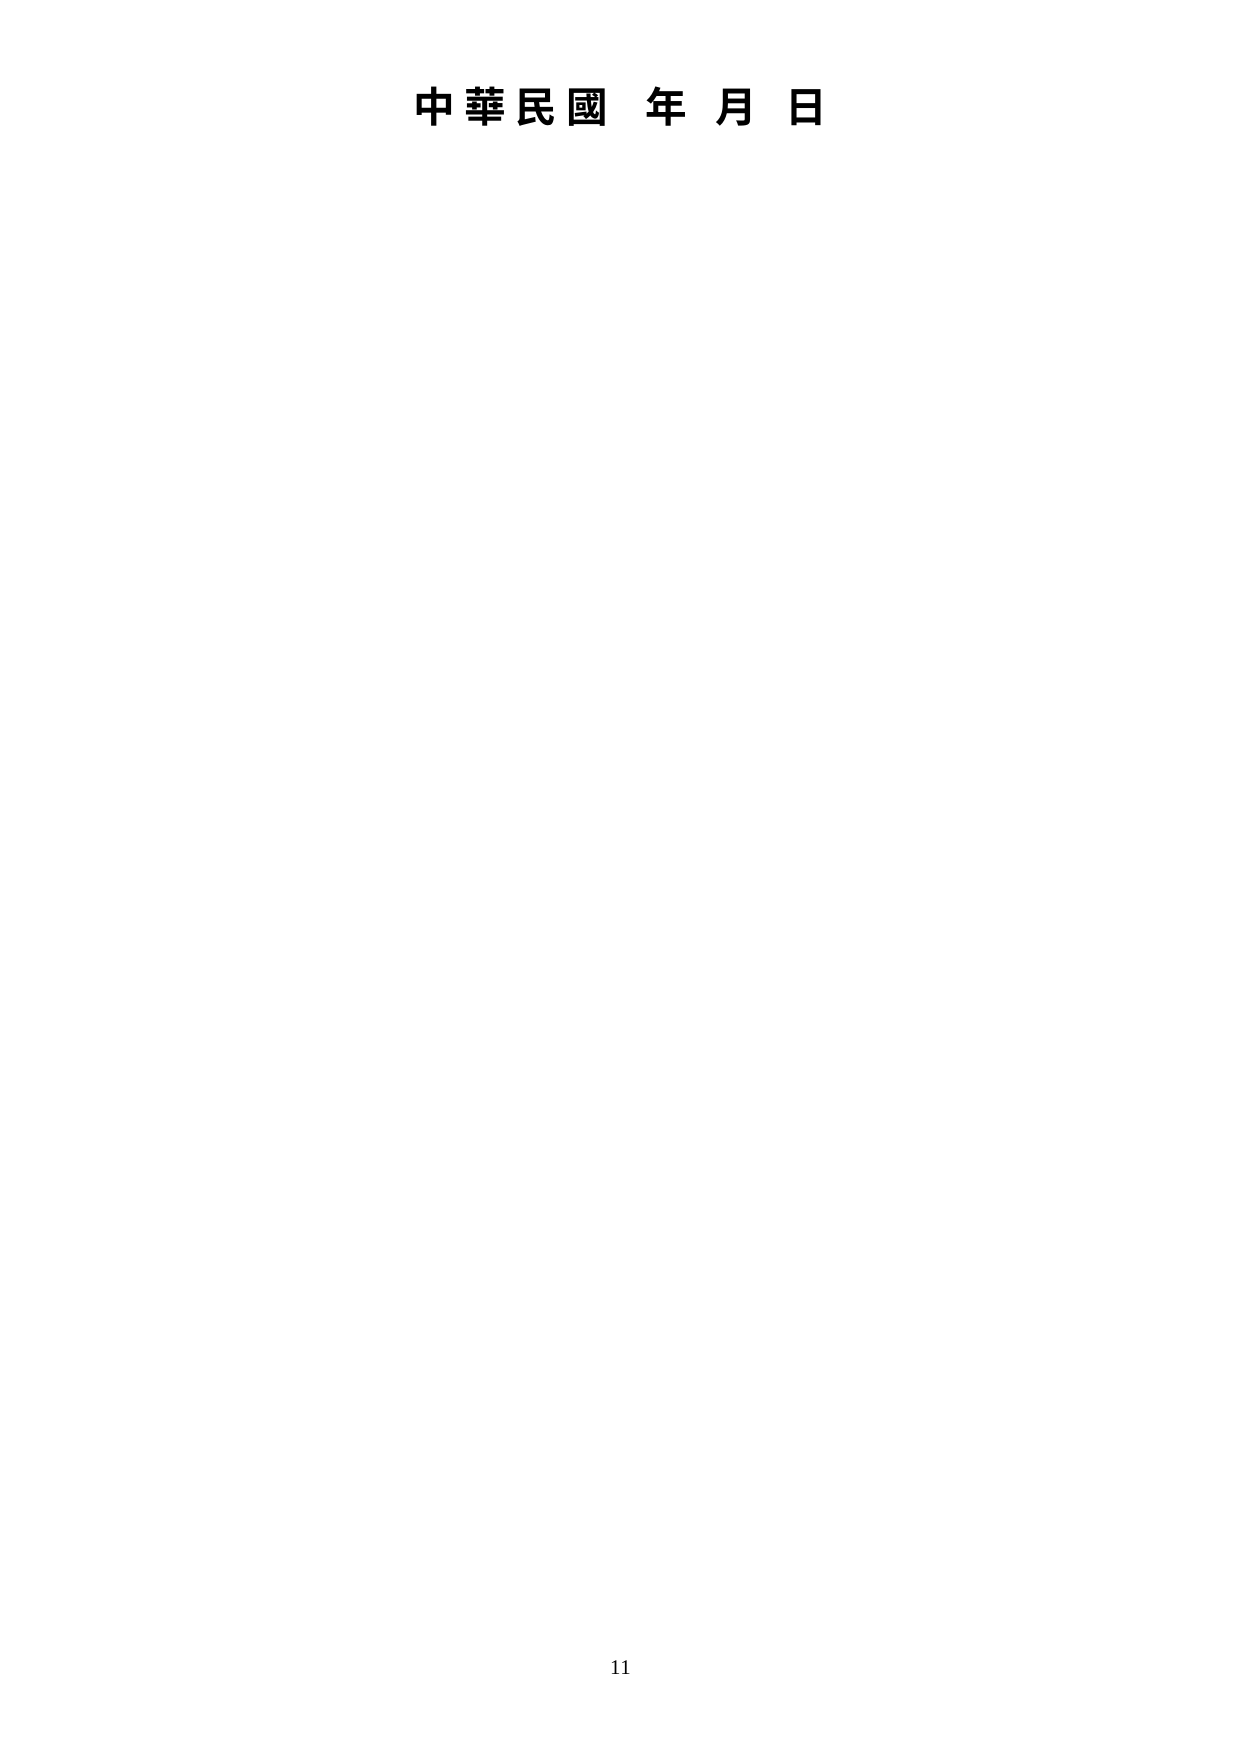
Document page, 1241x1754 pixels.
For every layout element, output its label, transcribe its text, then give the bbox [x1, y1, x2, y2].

text 中 華 民 國 年 月 日 [133, 74, 1107, 134]
